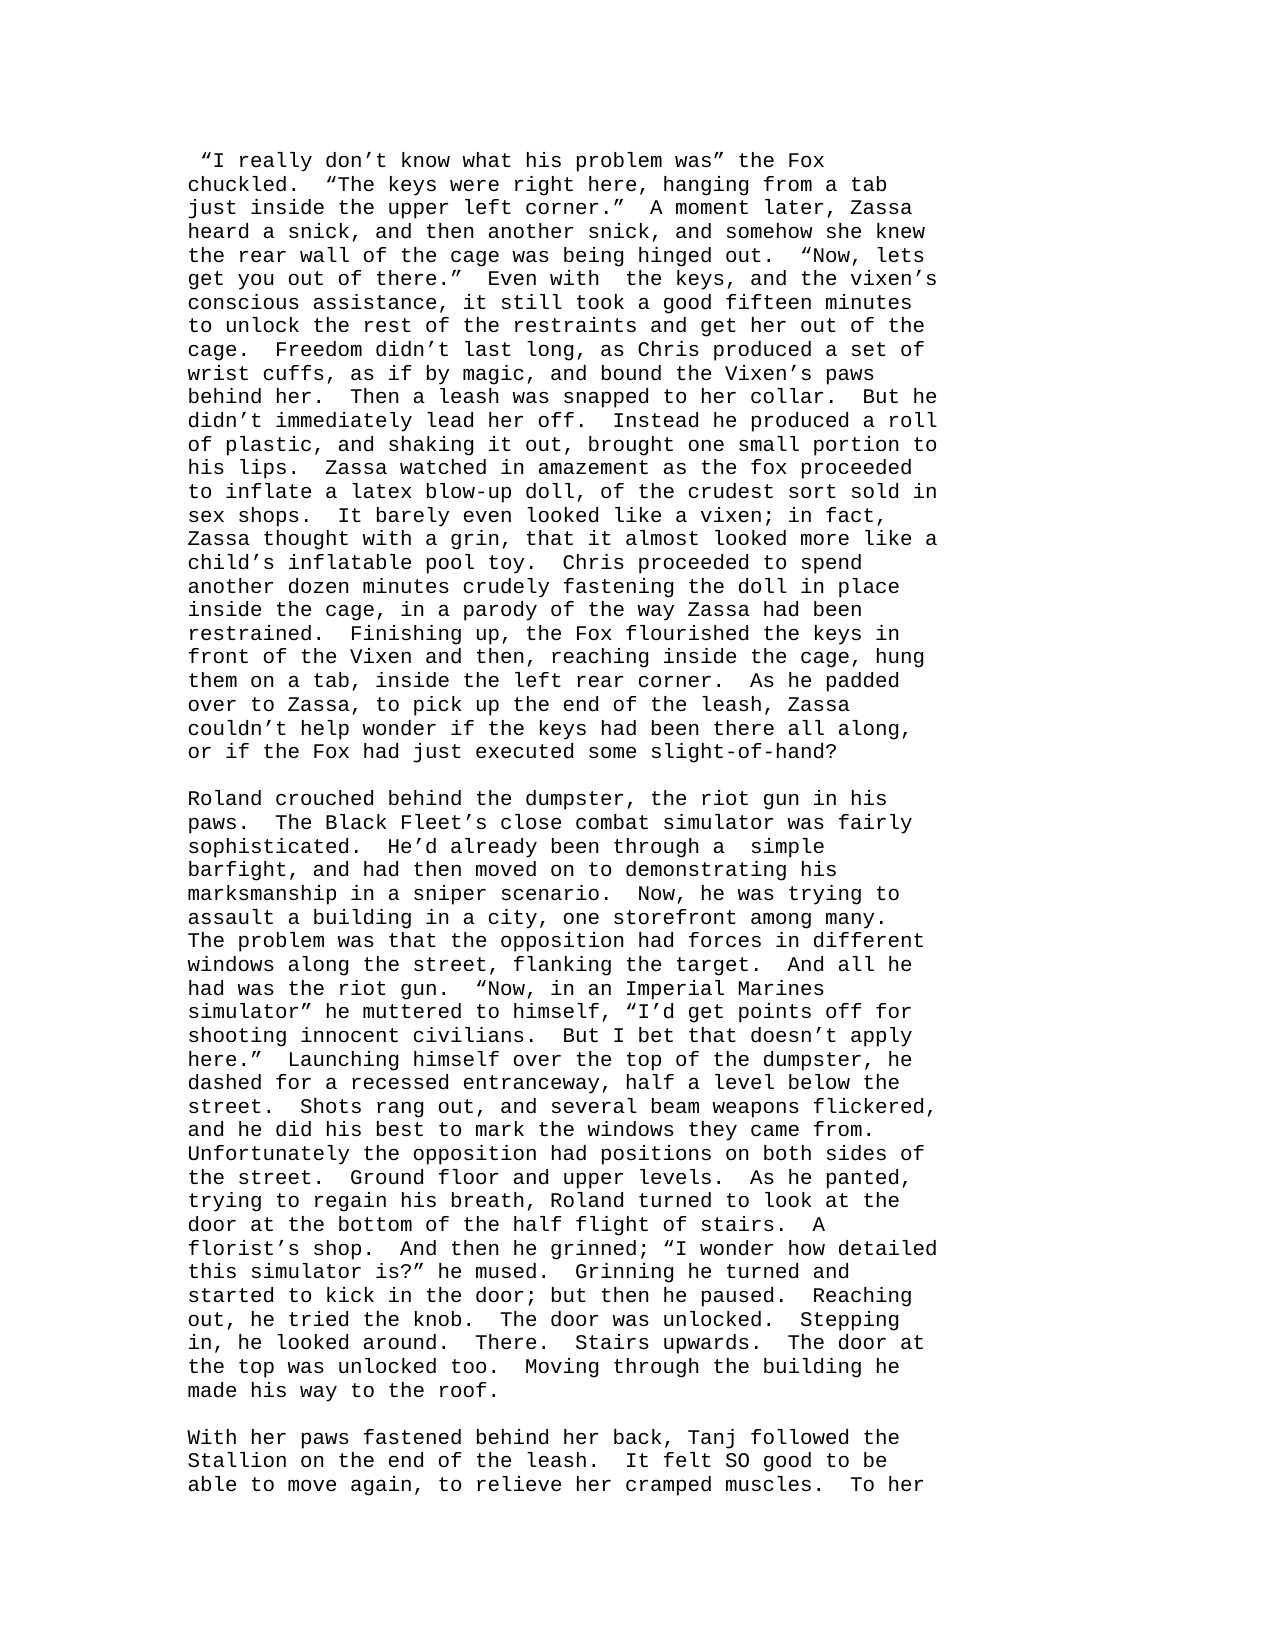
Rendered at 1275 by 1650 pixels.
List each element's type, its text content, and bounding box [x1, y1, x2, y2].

text With her paws fastened behind her back, Tanj followed the Stallion on the end of the leash. It felt SO good to be able to move again, to relieve her cramped muscles. To her [187, 1427, 937, 1498]
text Roland crouched behind the dumpster, the riot gun in his paws. The Black Fleet’s close combat simulator was fairly sophisticated. He’d already been through a simple barfight, and had then moved on to demonstrating his marksmanship in a sniper scenario. Now, he was trying to assault a building in a city, one storefront among many. The problem was that the opposition had forces in different windows along the street, flanking the target. And all he had was the riot gun. “Now, in an Imperial Marines simulator” he muttered to himself, “I’d get points off for shooting innocent civilians. But I bet that doesn’t apply here.” Launching himself over the top of the dumpster, he dashed for a recessed entranceway, half a level below the street. Shots rang out, and several beam weapons flickered, and he did his best to mark the windows they came from. Unfortunately the opposition had positions on both sides of the street. Ground floor and upper levels. As he panted, trying to regain his breath, Roland turned to look at the door at the bottom of the half flight of stairs. A florist’s shop. And then he grinned; “I wonder how detailed this simulator is?” he mused. Grinning he turned and started to kick in the door; but then he paused. Reaching out, he tried the knob. The door was unlocked. Stepping in, he looked around. There. Stairs upwards. The door at the top was unlocked too. Moving through the building he made his way to the roof. [187, 788, 937, 1403]
text “I really don’t know what his problem was” the Fox chuckled. “The keys were right here, hanging from a tab just inside the upper left corner.” A moment later, Zassa heard a snick, and then another snick, and somehow she knew the rear wall of the cage was being hinged out. “Now, lets get you out of there.” Even with the keys, and the vixen’s conscious assistance, it still took a good fifteen minutes to unlock the rest of the restraints and get her out of the cage. Freedom didn’t last long, as Chris produced a set of wrist cuffs, as if by magic, and bound the Vixen’s paws behind her. Then a leash was snapped to her collar. But he didn’t immediately lead her off. Instead he produced a roll of plastic, and shaking it out, brought one small portion to his lips. Zassa watched in amazement as the fox proceeded to inflate a latex blow-up doll, of the crudest sort sold in sex shops. It barely even looked like a vixen; in fact, Zassa thought with a grin, that it almost looked more like a child’s inflatable pool toy. Chris proceeded to spend another dozen minutes crudely fastening the doll in place inside the cage, in a parody of the way Zassa had been restrained. Finishing up, the Fox flourished the keys in front of the Vixen and then, reaching inside the cage, hung them on a tab, inside the left rear corner. As he padded over to Zassa, to pick up the end of the leash, Zassa couldn’t help wonder if the keys had been there all along, or if the Fox had just executed some slight-of-hand? [187, 150, 937, 765]
